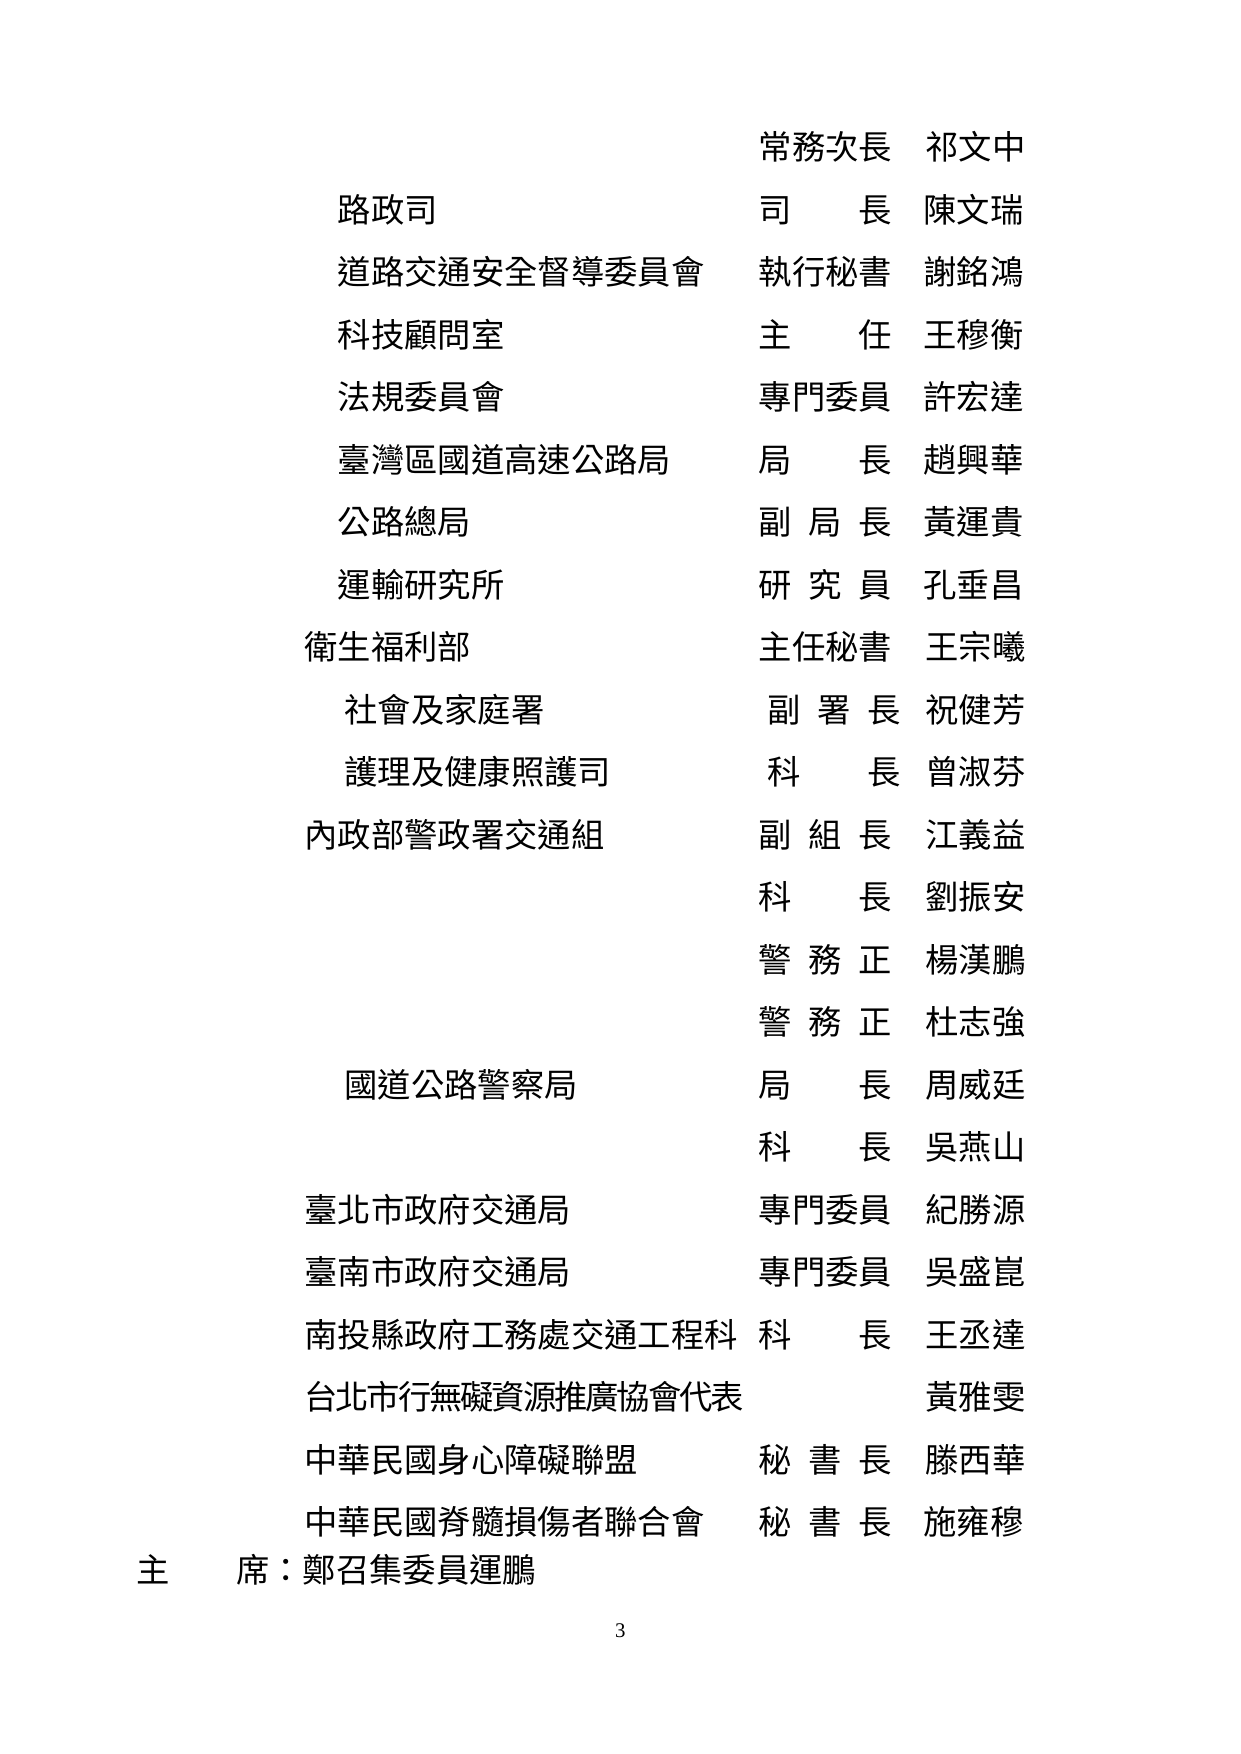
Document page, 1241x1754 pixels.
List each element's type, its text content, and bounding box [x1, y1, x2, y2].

table_cell 吳燕山 [907, 1103, 1039, 1166]
table_cell [301, 916, 744, 978]
table_cell 科技顧問室 [301, 291, 744, 353]
table_cell 國道公路警察局 [301, 1041, 744, 1103]
table_cell 副 組 長 [744, 791, 907, 853]
table_cell 主任秘書 [744, 603, 907, 666]
table_cell [1040, 541, 1158, 603]
table_cell [1040, 416, 1158, 478]
table_cell 滕西華 [907, 1416, 1039, 1478]
table_cell 臺南市政府交通局 [301, 1228, 744, 1291]
table_cell 楊漢鵬 [907, 916, 1039, 978]
table_cell 研 究 員 [744, 541, 907, 603]
table_cell [1040, 291, 1158, 353]
table_cell [1040, 478, 1158, 541]
table_cell 專門委員 [744, 1166, 907, 1228]
table_cell 法規委員會 [301, 353, 744, 416]
table_cell 祁文中 [907, 103, 1039, 166]
table_cell 臺灣區國道高速公路局 [301, 416, 744, 478]
table_cell [1040, 728, 1158, 791]
table_cell 社會及家庭署 [301, 666, 744, 728]
table_cell 黃運貴 [907, 478, 1039, 541]
table_cell [1040, 228, 1158, 291]
table_cell [1040, 1103, 1158, 1166]
table_cell 秘 書 長 [744, 1478, 907, 1541]
table_cell 孔垂昌 [907, 541, 1039, 603]
table_cell [1040, 603, 1158, 666]
table_cell [1040, 1353, 1158, 1416]
table_cell 周威廷 [907, 1041, 1039, 1103]
table_cell [1040, 1166, 1158, 1228]
table_cell 副 局 長 [744, 478, 907, 541]
table_cell 科 長 [744, 1103, 907, 1166]
table_cell [1040, 853, 1158, 916]
table_cell 警 務 正 [744, 978, 907, 1041]
table_cell 吳盛崑 [907, 1228, 1039, 1291]
table_cell [1040, 1478, 1158, 1541]
table_cell 副 署 長 [744, 666, 907, 728]
table_cell 祝健芳 [907, 666, 1039, 728]
table_cell [1040, 1228, 1158, 1291]
table_cell 秘 書 長 [744, 1416, 907, 1478]
table_cell 路政司 [301, 166, 744, 228]
table_cell [1040, 791, 1158, 853]
table_cell 專門委員 [744, 353, 907, 416]
table_cell 劉振安 [907, 853, 1039, 916]
table_cell 施雍穆 [907, 1478, 1039, 1541]
table_cell 運輸研究所 [301, 541, 744, 603]
table_cell 王丞達 [907, 1291, 1039, 1353]
table_cell [1040, 353, 1158, 416]
table_cell [301, 978, 744, 1041]
table_cell 紀勝源 [907, 1166, 1039, 1228]
table_cell 南投縣政府工務處交通工程科 [301, 1291, 744, 1353]
table_cell 陳文瑞 [907, 166, 1039, 228]
table_cell 趙興華 [907, 416, 1039, 478]
table_cell 內政部警政署交通組 [301, 791, 744, 853]
table_cell 司 長 [744, 166, 907, 228]
table_cell [301, 1103, 744, 1166]
table_cell [1040, 103, 1158, 166]
table_cell [1040, 1041, 1158, 1103]
table_cell 局 長 [744, 416, 907, 478]
table_cell 許宏達 [907, 353, 1039, 416]
table_cell [301, 103, 744, 166]
table_cell 科 長 [744, 1291, 907, 1353]
table_cell [1040, 1291, 1158, 1353]
table_cell 常務次長 [744, 103, 907, 166]
table_cell 王宗曦 [907, 603, 1039, 666]
table_cell [1040, 978, 1158, 1041]
table_cell [1040, 916, 1158, 978]
table_cell [1040, 666, 1158, 728]
table_cell 曾淑芬 [907, 728, 1039, 791]
table_cell 黃雅雯 [907, 1353, 1039, 1416]
table_cell 執行秘書 [744, 228, 907, 291]
table_cell [1040, 1416, 1158, 1478]
table_cell 護理及健康照護司 [301, 728, 744, 791]
table_cell 道路交通安全督導委員會 [301, 228, 744, 291]
table_cell 台北市行無礙資源推廣協會代表 [301, 1353, 907, 1416]
table_cell 中華民國身心障礙聯盟 [301, 1416, 744, 1478]
table_cell 中華民國脊髓損傷者聯合會 [301, 1478, 744, 1541]
table_cell 局 長 [744, 1041, 907, 1103]
table_cell 江義益 [907, 791, 1039, 853]
table_cell [1040, 166, 1158, 228]
table_cell 科 長 [744, 853, 907, 916]
table_cell 公路總局 [301, 478, 744, 541]
table_cell 謝銘鴻 [907, 228, 1039, 291]
table_cell [301, 853, 744, 916]
table_cell 主 任 [744, 291, 907, 353]
table_cell 警 務 正 [744, 916, 907, 978]
text 主 席：鄭召集委員運鵬 [136, 1541, 1104, 1593]
table_cell 衛生福利部 [301, 603, 744, 666]
table_cell 王穆衡 [907, 291, 1039, 353]
table_cell 臺北市政府交通局 [301, 1166, 744, 1228]
table_cell 杜志強 [907, 978, 1039, 1041]
table_cell 專門委員 [744, 1228, 907, 1291]
table_cell 科 長 [744, 728, 907, 791]
